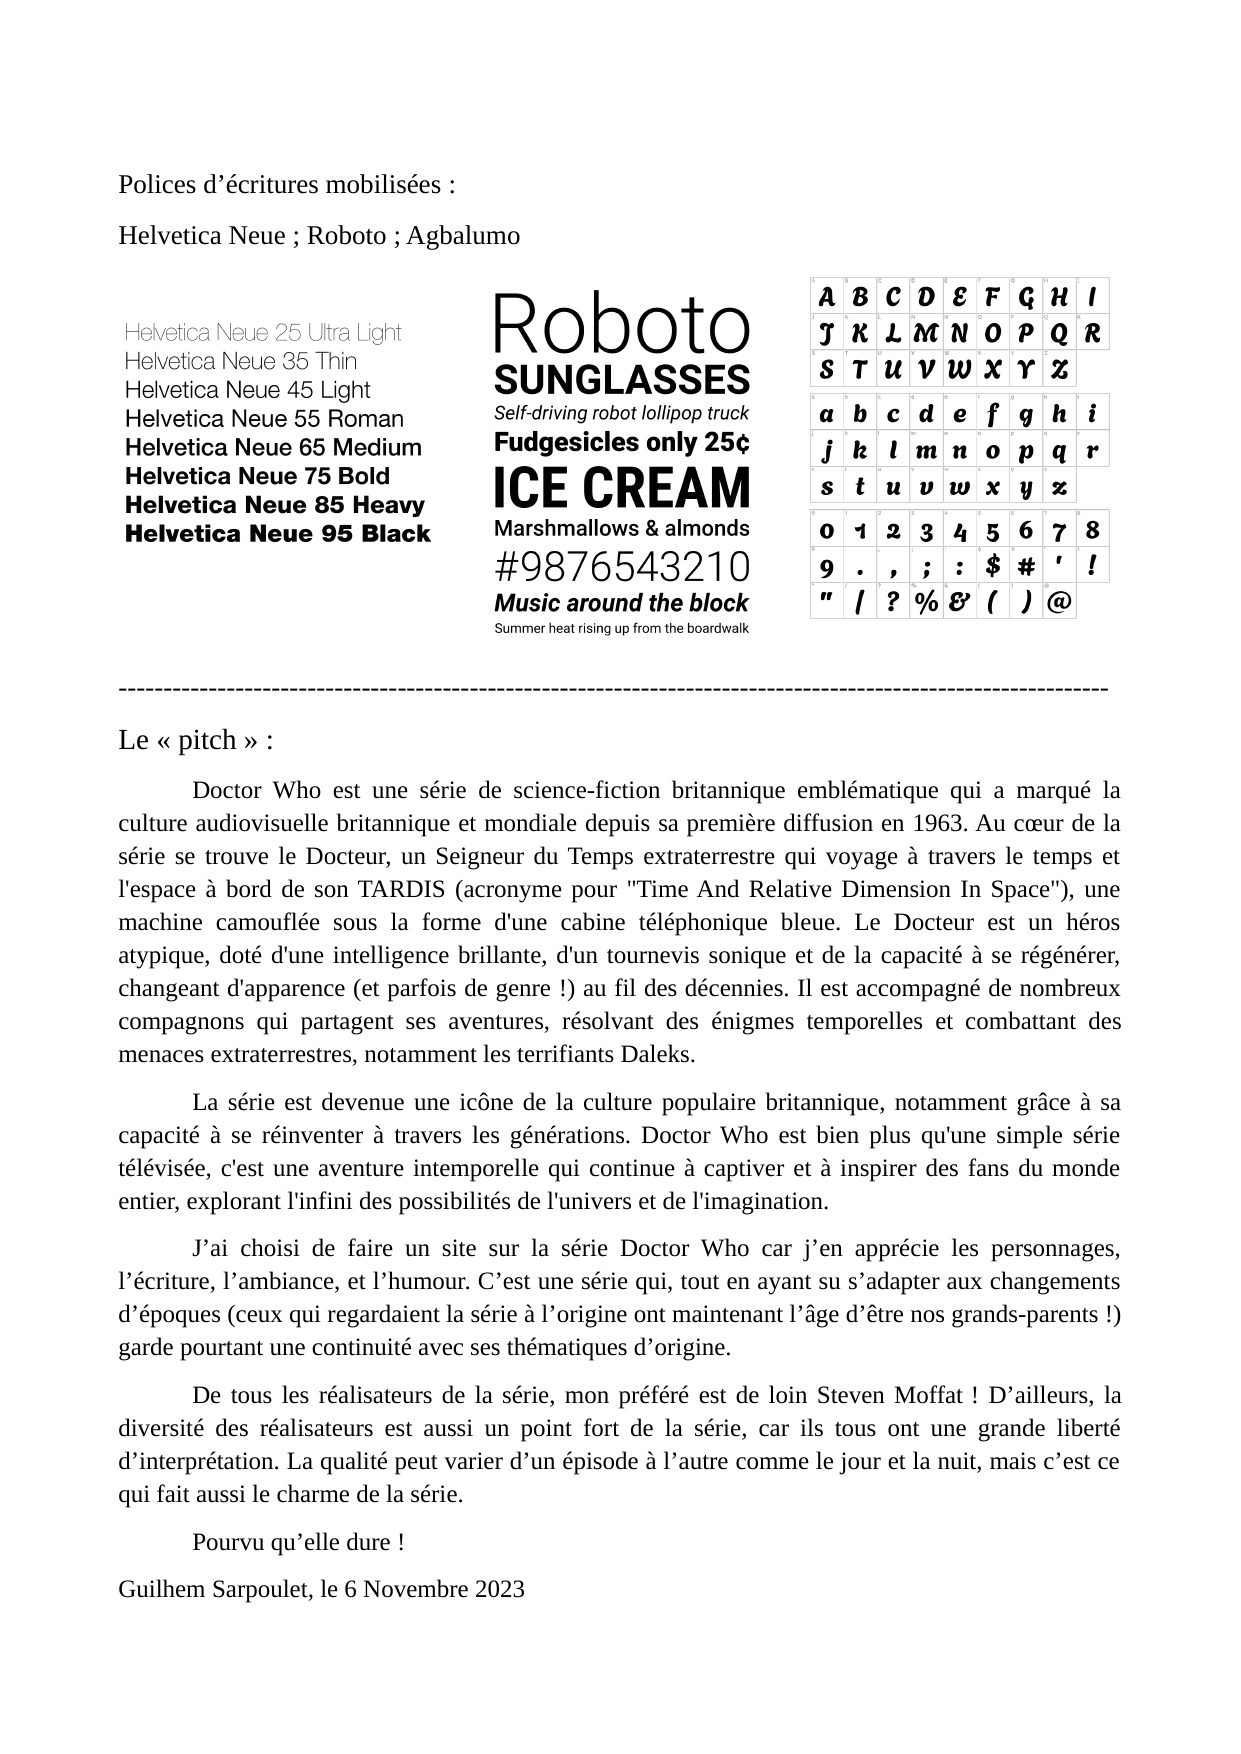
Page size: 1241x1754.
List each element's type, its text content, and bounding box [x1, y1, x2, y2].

text Doctor Who est une série de science-fiction britannique emblématique qui a marqué la culture audiovisuelle britannique et mondiale depuis sa première diffusion en 1963. Au cœur de la série se trouve le Docteur, un Seigneur du Temps extraterrestre qui voyage à travers le temps et l'espace à bord de son TARDIS (acronyme pour "Time And Relative Dimension In Space"), une machine camouflée sous la forme d'une cabine téléphonique bleue. Le Docteur est un héros atypique, doté d'une intelligence brillante, d'un tournevis sonique et de la capacité à se régénérer, changeant d'apparence (et parfois de genre !) au fil des décennies. Il est accompagné de nombreux compagnons qui partagent ses aventures, résolvant des énigmes temporelles et combattant des menaces extraterrestres, notamment les terrifiants Daleks. [118, 775, 1122, 1068]
text Guilhem Sarpoulet, le 6 Novembre 2023 [118, 1574, 1122, 1603]
text Polices d’écritures mobilisées : [118, 168, 1122, 199]
picture [810, 277, 1112, 625]
picture [487, 285, 757, 641]
text De tous les réalisateurs de la série, mon préféré est de loin Steven Moffat ! D’ailleurs, la diversité des réalisateurs est aussi un point fort de la série, car ils tous ont une grande liberté d’interprétation. La qualité peut varier d’un épisode à l’autre comme le jour et la nuit, mais c’est ce qui fait aussi le charme de la série. [118, 1380, 1122, 1508]
picture [122, 319, 435, 546]
text Le « pitch » : [118, 722, 1122, 755]
text Helvetica Neue ; Roboto ; Agbalumo [118, 219, 1122, 250]
text Pourvu qu’elle dure ! [118, 1527, 1122, 1556]
text J’ai choisi de faire un site sur la série Doctor Who car j’en apprécie les personnages, l’écriture, l’ambiance, et l’humour. C’est une série qui, tout en ayant su s’adapter aux changements d’époques (ceux qui regardaient la série à l’origine ont maintenant l’âge d’être nos grands-parents !) garde pourtant une continuité avec ses thématiques d’origine. [118, 1233, 1122, 1361]
text La série est devenue une icône de la culture populaire britannique, notamment grâce à sa capacité à se réinventer à travers les générations. Doctor Who est bien plus qu'une simple série télévisée, c'est une aventure intemporelle qui continue à captiver et à inspirer des fans du monde entier, explorant l'infini des possibilités de l'univers et de l'imagination. [118, 1087, 1122, 1214]
text -------------------------------------------------------------------------------------------------------------- [118, 672, 1122, 703]
